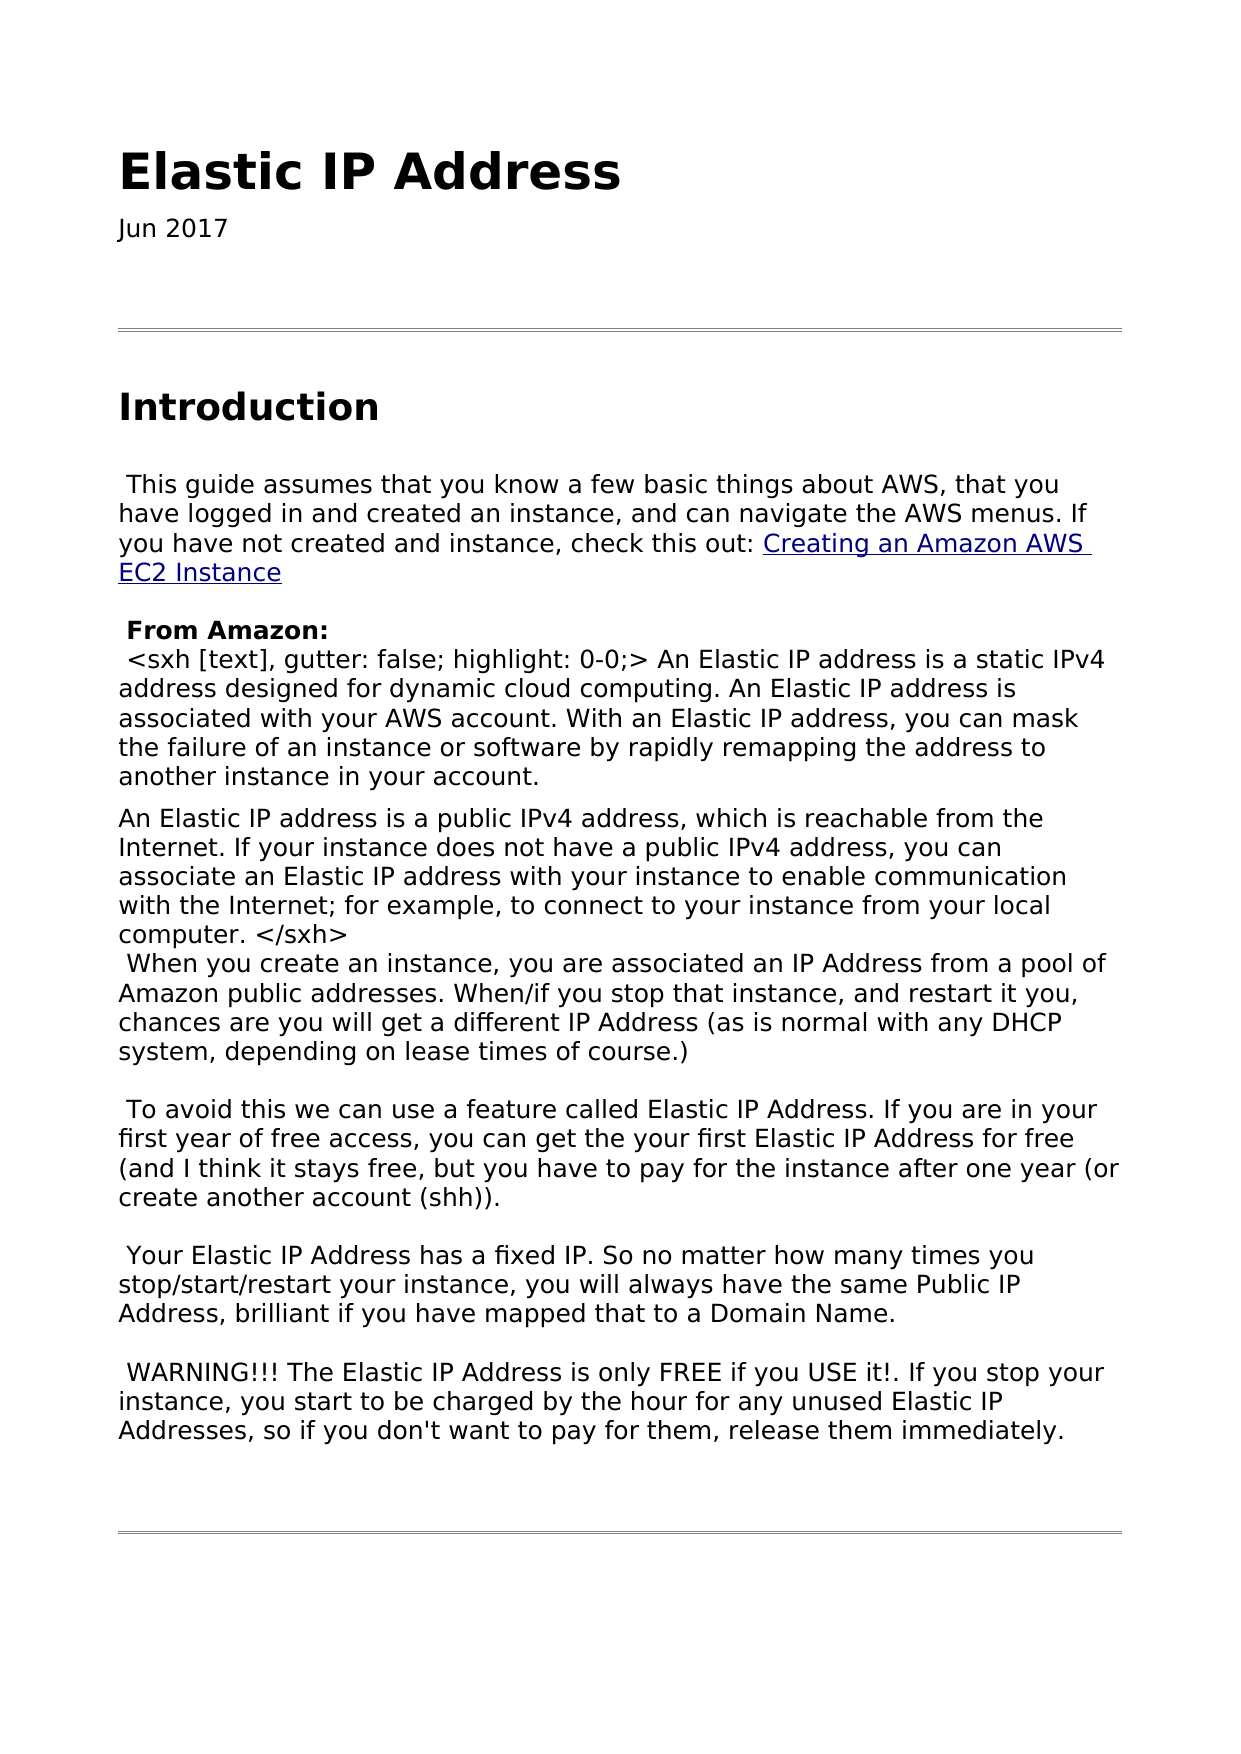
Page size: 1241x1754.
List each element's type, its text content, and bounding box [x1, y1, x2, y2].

text Jun 2017 [118, 214, 1122, 301]
subtitle Introduction [118, 385, 1122, 429]
text An Elastic IP address is a public IPv4 address, which is reachable from the Internet. If your instance does not have a public IPv4 address, you can associate an Elastic IP address with your instance to enable communication with the Internet; for example, to connect to your instance from your local computer. </sxh> When you create an instance, you are associated an IP Address from a pool of Amazon public addresses. When/if you stop that instance, and restart it you, chances are you will get a different IP Address (as is normal with any DHCP system, depending on lease times of course.) To avoid this we can use a feature called Elastic IP Address. If you are in your first year of free access, you can get the your first Elastic IP Address for free (and I think it stays free, but you have to pay for the instance after one year (or create another account (shh)). Your Elastic IP Address has a fixed IP. So no matter how many times you stop/start/restart your instance, you will always have the same Public IP Address, brilliant if you have mapped that to a Domain Name. WARNING!!! The Elastic IP Address is only FREE if you USE it!. If you stop your instance, you start to be charged by the hour for any unused Elastic IP Addresses, so if you don't want to pay for them, release them immediately. [118, 804, 1122, 1504]
text This guide assumes that you know a few basic things about AWS, that you have logged in and created an instance, and can navigate the AWS menus. If you have not created and instance, check this out: Creating an Amazon AWS EC2 Instance From Amazon: <sxh [text], gutter: false; highlight: 0-0;> An Elastic IP address is a static IPv4 address designed for dynamic cloud computing. An Elastic IP address is associated with your AWS account. With an Elastic IP address, you can mask the failure of an instance or software by rapidly remapping the address to another instance in your account. [118, 441, 1122, 791]
subtitle Elastic IP Address [118, 143, 1122, 201]
